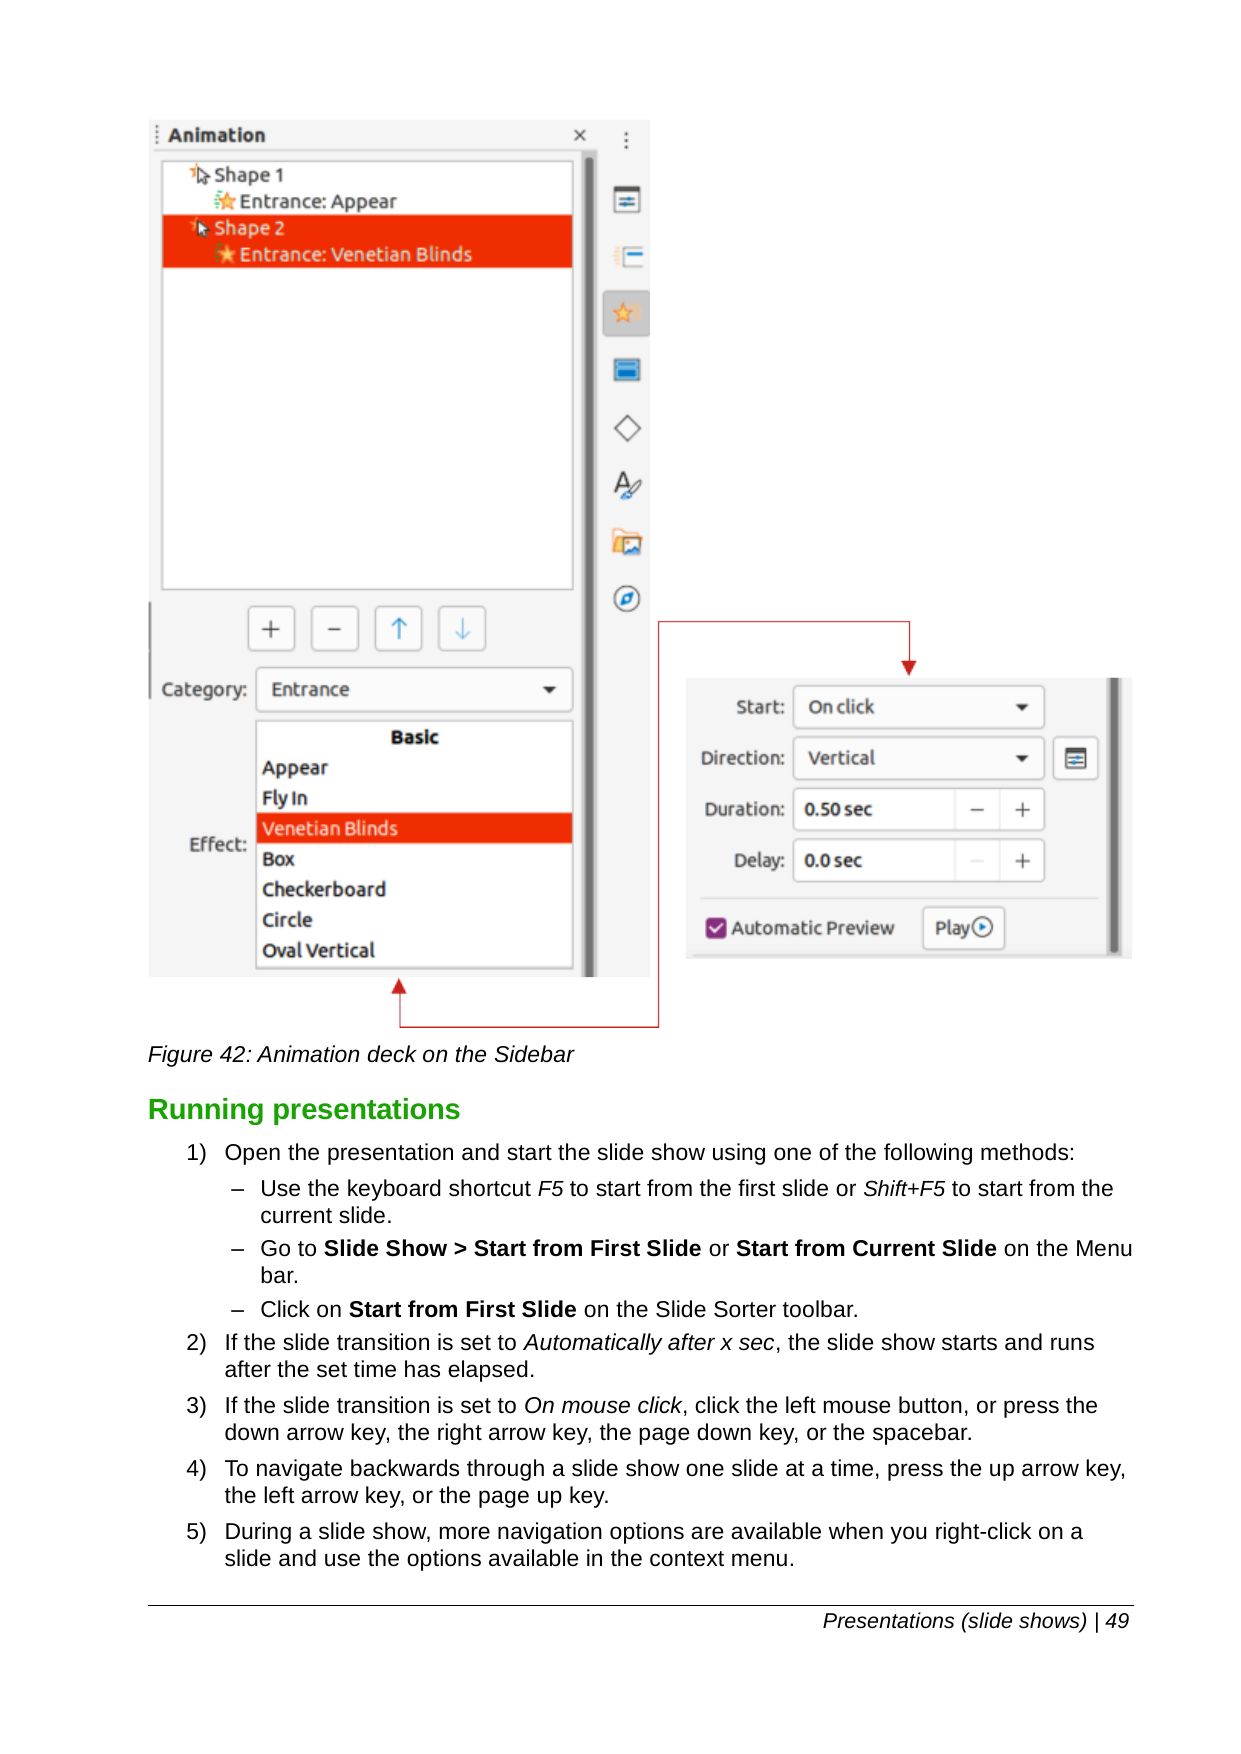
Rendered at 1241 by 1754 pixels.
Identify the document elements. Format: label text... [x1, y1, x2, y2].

subtitle Running presentations [148, 1092, 1134, 1126]
list Use the keyboard shortcut F5 to start from the first slide or Shift+F5 to start from the current slide. [231, 1174, 1134, 1228]
list During a slide show, more navigation options are available when you right-click on a slide and use the options available in the context menu. [207, 1517, 1134, 1571]
list If the slide transition is set to Automatically after x sec, the slide show starts and runs after the set time has elapsed. [207, 1328, 1134, 1382]
list Go to Slide Show > Start from First Slide or Start from Current Slide on the Menu bar. [231, 1234, 1134, 1289]
list To navigate backwards through a slide show one slide at a time, press the up arrow key, the left arrow key, or the page up key. [207, 1454, 1134, 1508]
list Open the presentation and start the slide show using one of the following methods: [207, 1138, 1134, 1165]
text Figure 42: Animation deck on the Sidebar [148, 1040, 1134, 1067]
picture [147, 118, 1134, 1028]
list Click on Start from First Slide on the Slide Sorter toolbar. [231, 1295, 1134, 1322]
list If the slide transition is set to On mouse click, click the left mouse button, or press the down arrow key, the right arrow key, the page down key, or the spacebar. [207, 1391, 1134, 1445]
